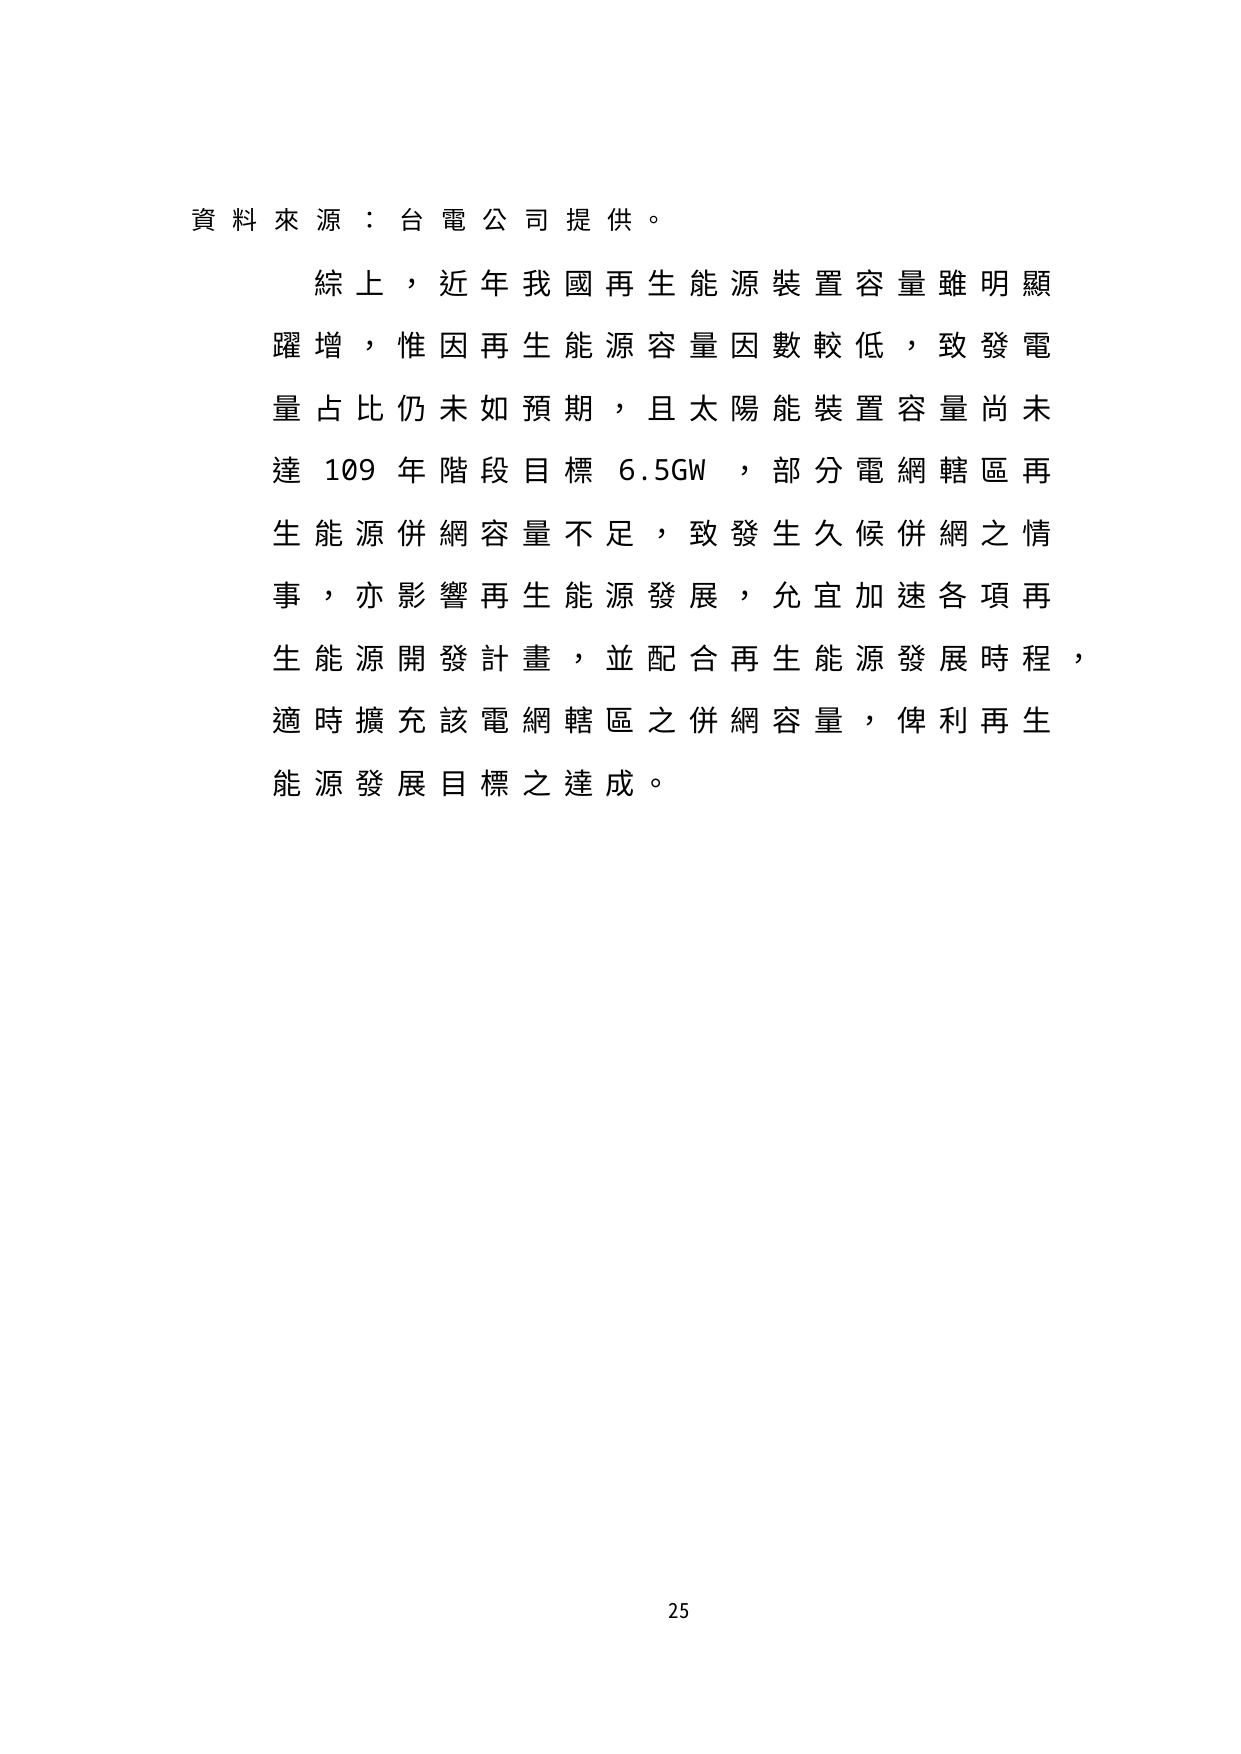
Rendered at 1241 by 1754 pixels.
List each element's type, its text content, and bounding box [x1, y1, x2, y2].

text 綜上，近年我國再生能源裝置容量雖明顯躍增，惟因再生能源容量因數較低，致發電量占比仍未如預期，且太陽能裝置容量尚未達109年階段目標6.5GW，部分電網轄區再生能源併網容量不足，致發生久候併網之情事，亦影響再生能源發展，允宜加速各項再生能源開發計畫，並配合再生能源發展時程，適時擴充該電網轄區之併網容量，俾利再生能源發展目標之達成。 [242, 240, 1058, 802]
text 資料來源：台電公司提供。 [183, 177, 1058, 240]
